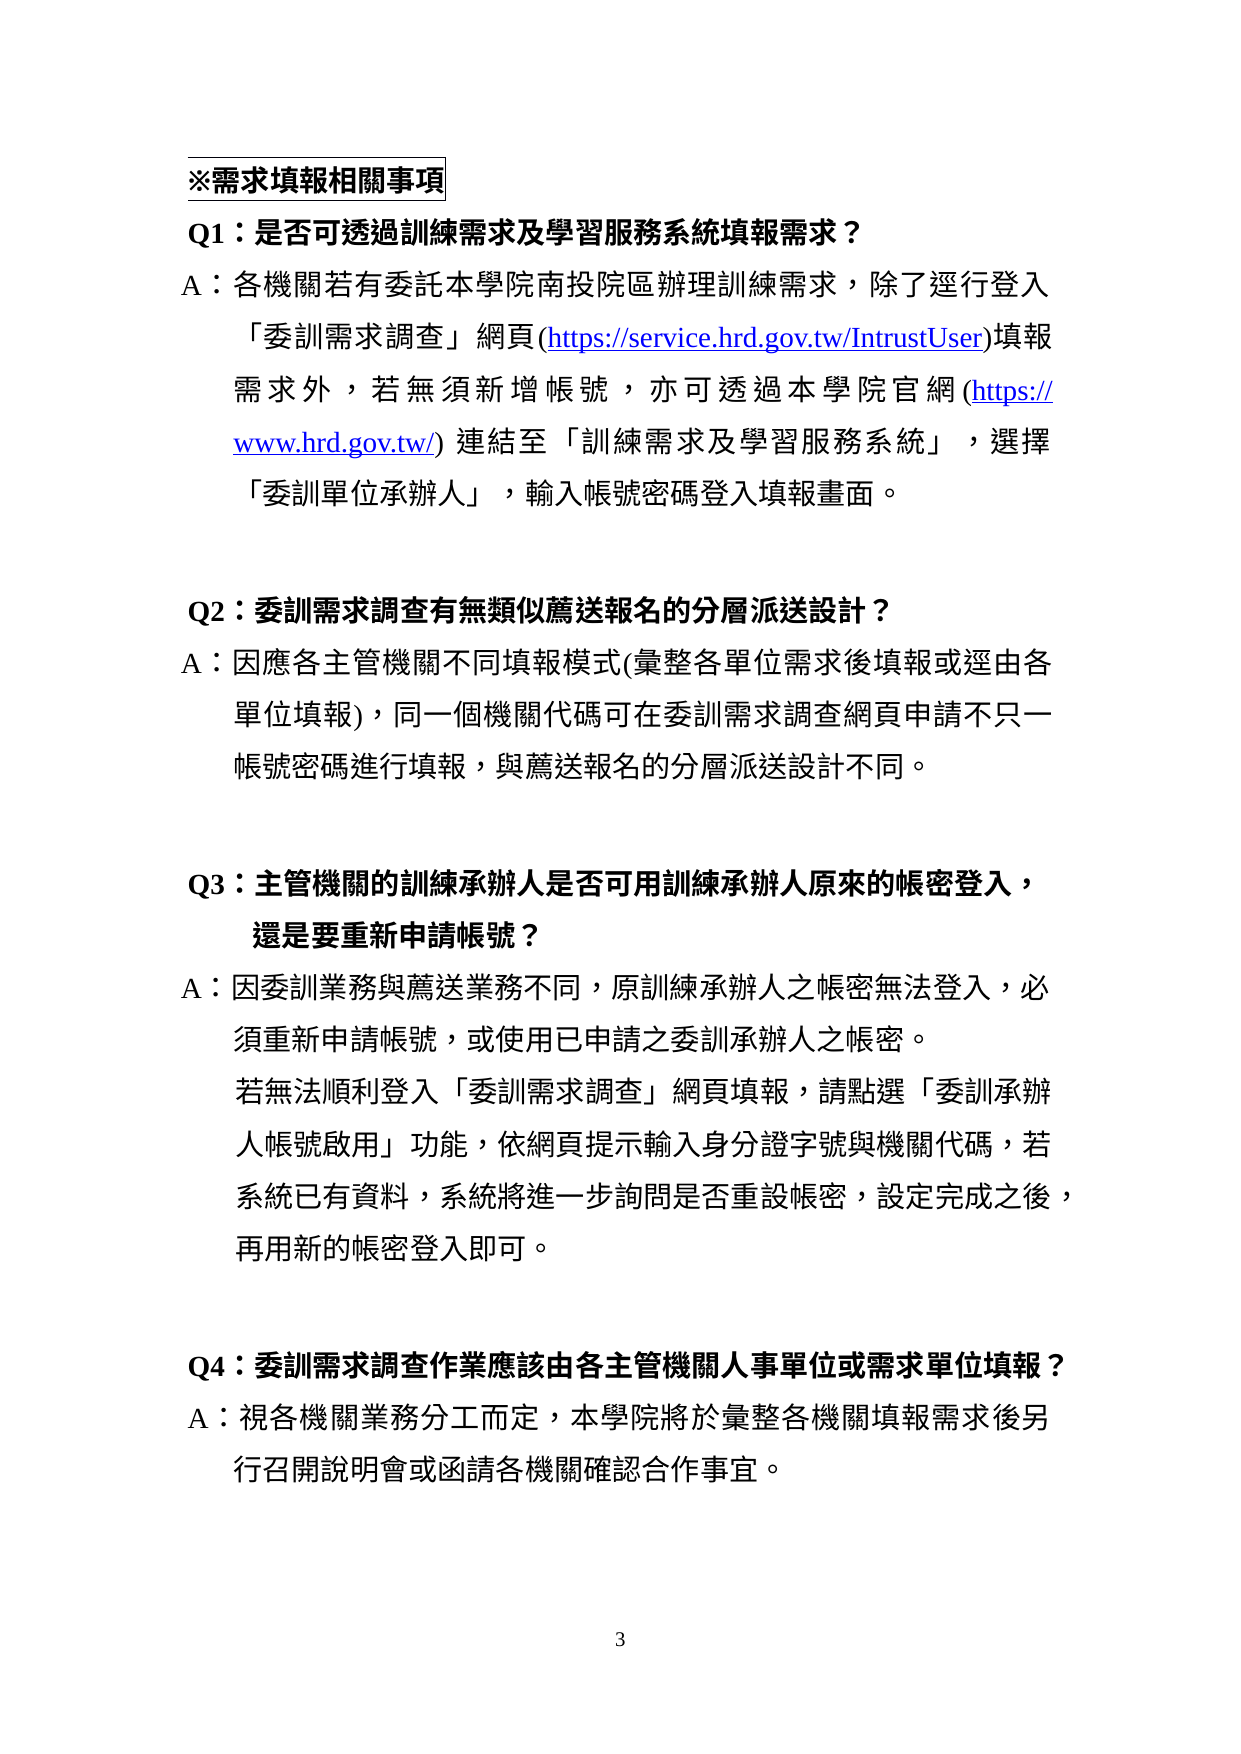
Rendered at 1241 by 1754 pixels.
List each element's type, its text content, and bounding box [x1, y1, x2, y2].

subtitle Q2：委訓需求調查有無類似薦送報名的分層派送設計？ [187, 579, 1053, 632]
subtitle Q4：委訓需求調查作業應該由各主管機關人事單位或需求單位填報？ [187, 1334, 1053, 1387]
text 若無法順利登入「委訓需求調查」網頁填報，請點選「委訓承辦人帳號啟用」功能，依網頁提示輸入身分證字號與機關代碼，若系統已有資料，系統將進一步詢問是否重設帳密，設定完成之後，再用新的帳密登入即可。 [235, 1061, 1053, 1269]
text A：因應各主管機關不同填報模式(彙整各單位需求後填報或逕由各單位填報)，同一個機關代碼可在委訓需求調查網頁申請不只一帳號密碼進行填報，與薦送報名的分層派送設計不同。 [181, 632, 1053, 788]
subtitle ※需求填報相關事項 [187, 150, 1053, 202]
subtitle Q1：是否可透過訓練需求及學習服務系統填報需求？ [187, 202, 1053, 254]
text A：視各機關業務分工而定，本學院將於彙整各機關填報需求後另行召開說明會或函請各機關確認合作事宜。 [187, 1387, 1053, 1491]
subtitle Q3：主管機關的訓練承辦人是否可用訓練承辦人原來的帳密登入，還是要重新申請帳號？ [187, 853, 1053, 957]
text A：各機關若有委託本學院南投院區辦理訓練需求，除了逕行登入「委訓需求調查」網頁(https://service.hrd.gov.tw/IntrustUser)填報需求外，若無須新增帳號，亦可透過本學院官網(https://www.hrd.gov.tw/) 連結至「訓練需求及學習服務系統」，選擇「委訓單位承辦人」，輸入帳號密碼登入填報畫面。 [181, 254, 1053, 514]
text A：因委訓業務與薦送業務不同，原訓練承辦人之帳密無法登入，必須重新申請帳號，或使用已申請之委訓承辦人之帳密。 [181, 957, 1053, 1061]
